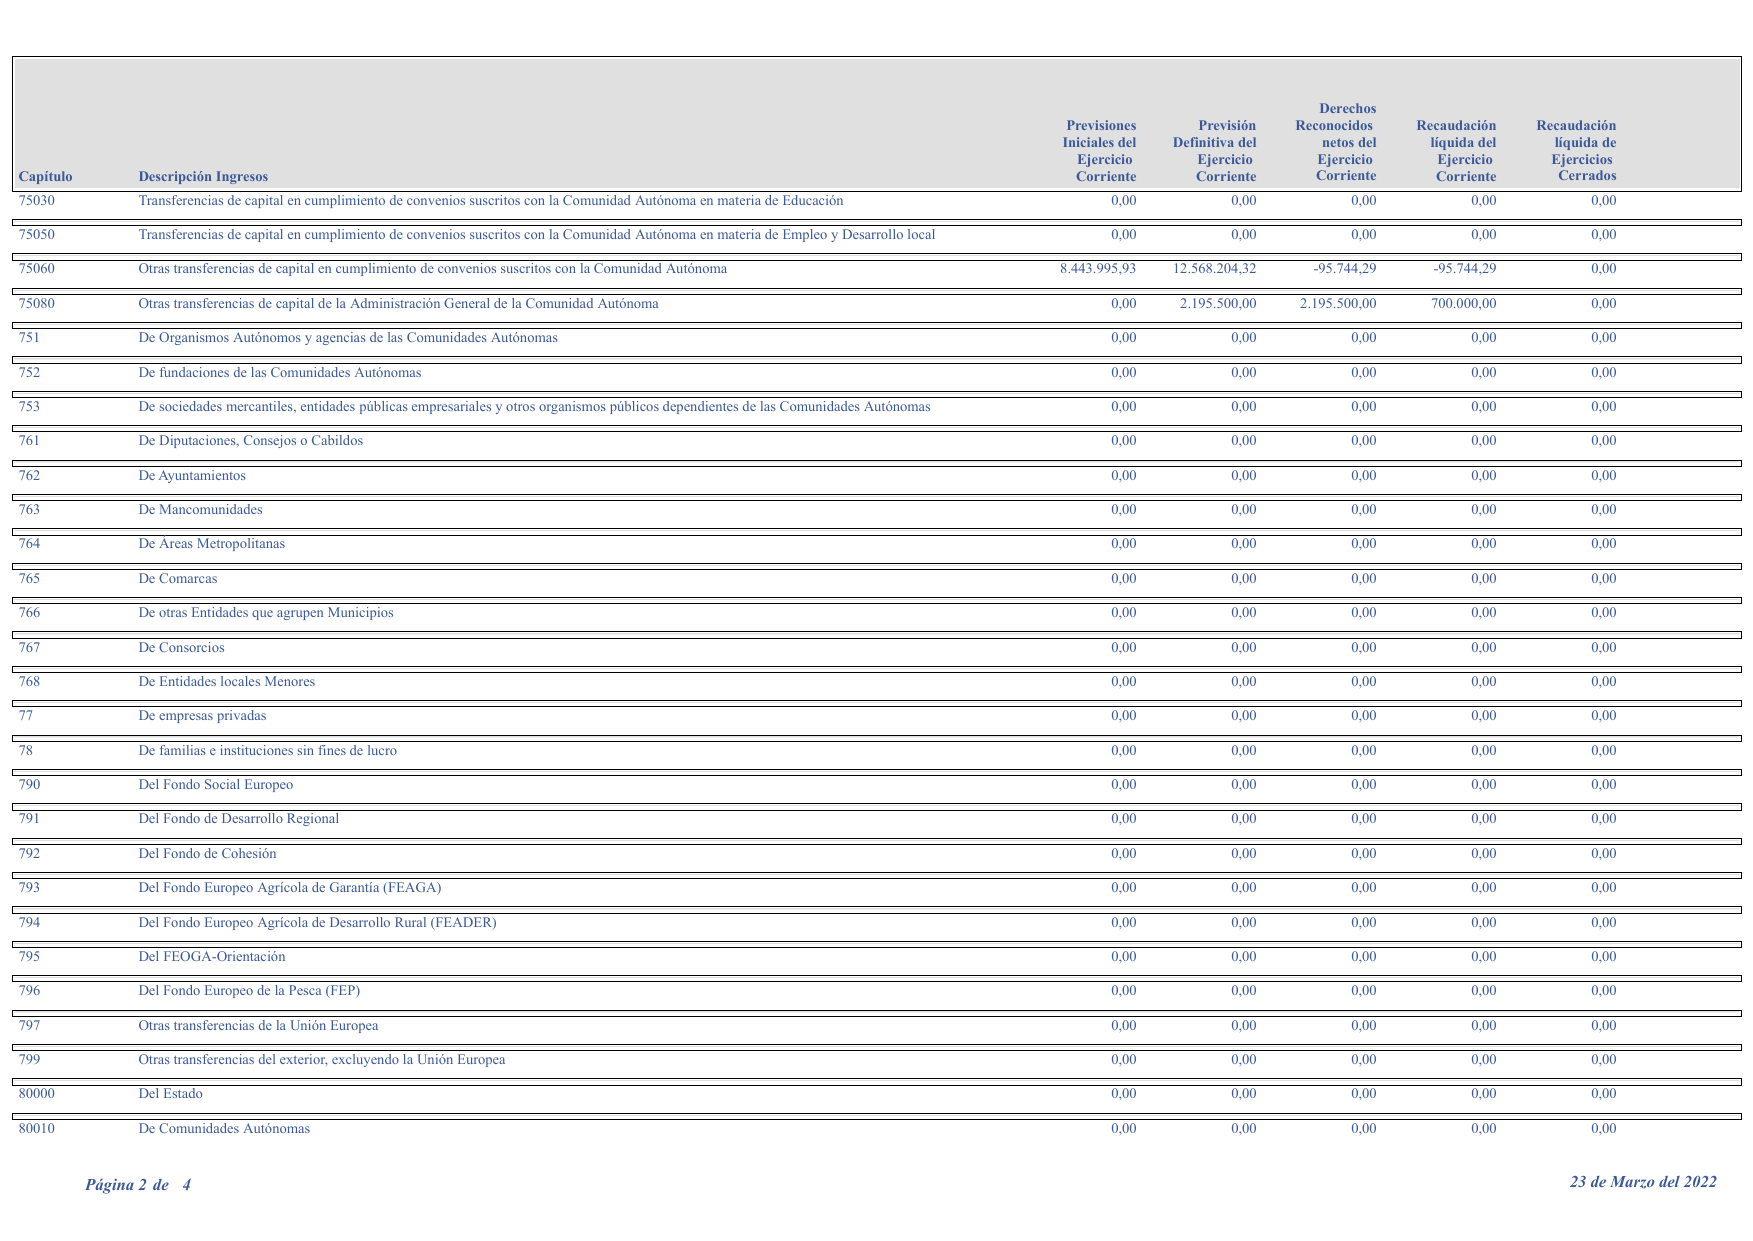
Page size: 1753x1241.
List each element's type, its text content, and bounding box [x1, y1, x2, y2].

text Ejercicio [1197, 151, 1278, 167]
text 0,00 [1351, 570, 1398, 586]
text 0,00 [1471, 948, 1518, 964]
text De Organismos Autónomos y agencias de las Comunidades Autónomas [138, 330, 583, 346]
text 0,00 [1111, 398, 1158, 414]
picture [13, 426, 1741, 431]
text 0,00 [1351, 1086, 1398, 1102]
text 63 [26, 502, 62, 518]
text Otras transferencias de capital de la Administración General de la Comunidad Autónoma [138, 295, 684, 311]
text 0,00 [1471, 777, 1518, 793]
text 5030 [26, 192, 77, 208]
text 0,00 [1351, 742, 1398, 758]
text 68 [26, 673, 62, 689]
text 7 [18, 983, 26, 999]
text 7 [18, 777, 26, 793]
picture [13, 1114, 1741, 1119]
text 0,00 [1591, 914, 1638, 930]
text 0,00 [1591, 845, 1638, 861]
text 7 [18, 605, 26, 621]
text 0,00 [1231, 502, 1278, 518]
text 0,00 [1591, 742, 1638, 758]
text Ejercicio [1077, 151, 1158, 167]
text 0,00 [1471, 1052, 1518, 1068]
text 0,00 [1111, 811, 1158, 827]
text 0,00 [1471, 845, 1518, 861]
text 0,00 [1231, 605, 1278, 621]
text Recaudación [1536, 118, 1638, 134]
text 0,00 [1111, 227, 1158, 243]
text 0,00 [1231, 1086, 1278, 1102]
text 0,00 [1111, 639, 1158, 655]
text De Ayuntamientos [138, 467, 388, 483]
text 51 [26, 330, 77, 346]
text 0,00 [1351, 1017, 1398, 1033]
text 0,00 [1591, 502, 1638, 518]
text 5050 [26, 227, 77, 243]
picture [13, 289, 1741, 294]
text Del Estado [138, 1086, 531, 1102]
text 8 [26, 742, 55, 758]
picture [13, 907, 1741, 913]
text 7 [18, 570, 26, 586]
text 7 [18, 742, 26, 758]
text 0,00 [1351, 330, 1398, 346]
text 0,00 [1111, 673, 1158, 689]
text 7 [18, 398, 26, 414]
text 0010 [26, 1120, 77, 1136]
text 0,00 [1111, 1086, 1158, 1102]
text 0,00 [1231, 708, 1278, 724]
text Del Fondo Europeo Agrícola de Garantía (FEAGA) [138, 880, 522, 896]
text 0,00 [1591, 1052, 1638, 1068]
text 0,00 [1351, 467, 1398, 483]
text De Mancomunidades [138, 502, 284, 518]
text 7 [18, 502, 26, 518]
text De otras Entidades que agrupen Municipios [138, 605, 419, 621]
text 0,00 [1111, 192, 1158, 208]
text Previsión [1198, 118, 1278, 134]
text 0,00 [1351, 639, 1398, 655]
text 7 [26, 708, 55, 724]
text 0,00 [1351, 502, 1398, 518]
text Corriente [1436, 168, 1518, 184]
text 0,00 [1231, 1017, 1278, 1033]
text 0,00 [1591, 295, 1638, 311]
text 0,00 [1351, 364, 1398, 380]
text De Entidades locales Menores [138, 673, 340, 689]
text De familias e instituciones sin fines de lucro [138, 742, 422, 758]
text 0,00 [1591, 777, 1638, 793]
text 0,00 [1471, 1017, 1518, 1033]
text 93 [26, 880, 62, 896]
text 53 [26, 398, 62, 414]
text 0,00 [1351, 192, 1398, 208]
picture [13, 392, 1741, 397]
text 7 [18, 295, 26, 311]
text Del Fondo de Desarrollo Regional [138, 811, 364, 827]
text 12.568.204,32 [1173, 261, 1278, 277]
text 0,00 [1111, 1017, 1158, 1033]
text 0,00 [1111, 742, 1158, 758]
text Corriente [1076, 168, 1158, 184]
text 0,00 [1111, 1052, 1158, 1068]
text 0,00 [1231, 227, 1278, 243]
text Corriente [1316, 168, 1398, 184]
text 0,00 [1111, 1120, 1158, 1136]
text 0,00 [1471, 1120, 1518, 1136]
text 0,00 [1591, 536, 1638, 552]
text 0,00 [1111, 605, 1158, 621]
text 0,00 [1471, 192, 1518, 208]
picture [13, 701, 1741, 706]
text 0,00 [1351, 1120, 1398, 1136]
text Ejercicio [1317, 151, 1398, 167]
text 0,00 [1351, 708, 1398, 724]
text 0,00 [1471, 364, 1518, 380]
text 0,00 [1111, 364, 1158, 380]
text 0,00 [1111, 502, 1158, 518]
text De Áreas Metropolitanas [138, 536, 307, 552]
text Ejercicio [1437, 151, 1518, 167]
text Reconocidos [1295, 118, 1398, 134]
text 0,00 [1471, 536, 1518, 552]
picture [13, 804, 1741, 810]
text 0,00 [1111, 708, 1158, 724]
text 700.000,00 [1431, 295, 1518, 311]
text Corriente [1196, 168, 1278, 184]
picture [13, 529, 1741, 535]
text Transferencias de capital en cumplimiento de convenios suscritos con la Comunidad Autónoma en materia de Educación [138, 192, 869, 208]
text 0,00 [1591, 811, 1638, 827]
text -95.744,29 [1313, 261, 1398, 277]
text 8 [18, 1086, 26, 1102]
text 7 [18, 536, 26, 552]
text De Diputaciones, Consejos o Cabildos [138, 433, 388, 449]
text 2.195.500,00 [1180, 295, 1278, 311]
text 52 [26, 364, 62, 380]
text 0,00 [1591, 433, 1638, 449]
text 0,00 [1591, 330, 1638, 346]
text Otras transferencias de capital en cumplimiento de convenios suscritos con la Comunidad Autónoma [138, 261, 752, 277]
text 0,00 [1591, 1086, 1638, 1102]
text 0,00 [1591, 880, 1638, 896]
text 0,00 [1471, 330, 1518, 346]
text 0,00 [1111, 295, 1158, 311]
picture [13, 57, 1741, 191]
text 0,00 [1111, 467, 1158, 483]
picture [13, 254, 1741, 260]
text Derechos [1319, 101, 1398, 117]
text 64 [26, 536, 62, 552]
text 0,00 [1591, 467, 1638, 483]
text 2.195.500,00 [1300, 295, 1398, 311]
text Recaudación [1416, 118, 1518, 134]
text 7 [18, 811, 26, 827]
text 0,00 [1351, 948, 1398, 964]
picture [13, 632, 1741, 638]
text 92 [26, 845, 62, 861]
text 65 [26, 570, 62, 586]
text 0,00 [1471, 983, 1518, 999]
text 0,00 [1351, 1052, 1398, 1068]
text 0,00 [1471, 433, 1518, 449]
text Del FEOGA-Orientación [138, 948, 522, 964]
text 96 [26, 983, 62, 999]
text 0,00 [1351, 914, 1398, 930]
text 0,00 [1111, 948, 1158, 964]
text 0,00 [1231, 330, 1278, 346]
text líquida del [1430, 134, 1518, 151]
text netos del [1322, 134, 1398, 151]
text 0,00 [1351, 605, 1398, 621]
text 0,00 [1351, 983, 1398, 999]
text 0,00 [1591, 1017, 1638, 1033]
text 0,00 [1351, 811, 1398, 827]
picture [13, 461, 1741, 466]
text -95.744,29 [1433, 261, 1518, 277]
text 95 [26, 948, 62, 964]
text Cerrados [1558, 168, 1638, 184]
text 0,00 [1591, 398, 1638, 414]
text 0,00 [1231, 983, 1278, 999]
picture [13, 667, 1741, 672]
text 5060 [26, 261, 77, 277]
text 99 [26, 1052, 62, 1068]
text 7 [18, 227, 26, 243]
text 0,00 [1471, 708, 1518, 724]
text Del Fondo Social Europeo [138, 777, 422, 793]
text 0,00 [1351, 673, 1398, 689]
text 0,00 [1471, 673, 1518, 689]
text 0,00 [1351, 433, 1398, 449]
text Ejercicios [1551, 151, 1638, 167]
text 94 [26, 914, 62, 930]
text Del Fondo Europeo de la Pesca (FEP) [138, 983, 531, 999]
text Capítulo [18, 168, 94, 184]
text 0,00 [1231, 742, 1278, 758]
text 7 [18, 845, 26, 861]
text 0,00 [1591, 261, 1638, 277]
picture [13, 564, 1741, 569]
text 0,00 [1351, 398, 1398, 414]
text 0,00 [1471, 639, 1518, 655]
text 0000 [26, 1086, 77, 1102]
text 0,00 [1231, 1120, 1278, 1136]
text De sociedades mercantiles, entidades públicas empresariales y otros organismos públicos dependientes de las Comunidades Autónomas [138, 398, 956, 414]
text Definitiva del [1173, 134, 1278, 151]
text Otras transferencias del exterior, excluyendo la Unión Europea [138, 1052, 531, 1068]
text 0,00 [1591, 192, 1638, 208]
text 8.443.995,93 [1060, 261, 1158, 277]
text 4 [182, 1176, 216, 1194]
picture [13, 1045, 1741, 1050]
text Previsiones [1066, 118, 1158, 134]
text 66 [26, 605, 62, 621]
text 0,00 [1111, 983, 1158, 999]
picture [13, 1079, 1741, 1085]
text 7 [18, 948, 26, 964]
text 7 [18, 639, 26, 655]
text 0,00 [1471, 605, 1518, 621]
text 7 [18, 192, 26, 208]
text líquida de [1554, 134, 1638, 151]
text 7 [18, 1017, 26, 1033]
text 7 [18, 433, 26, 449]
text 0,00 [1231, 948, 1278, 964]
text 0,00 [1471, 1086, 1518, 1102]
text 7 [18, 467, 26, 483]
text 0,00 [1231, 673, 1278, 689]
text 0,00 [1231, 1052, 1278, 1068]
picture [13, 770, 1741, 775]
picture [13, 598, 1741, 603]
text 0,00 [1231, 777, 1278, 793]
text 0,00 [1111, 845, 1158, 861]
text 0,00 [1231, 914, 1278, 930]
text 0,00 [1231, 880, 1278, 896]
text 0,00 [1471, 227, 1518, 243]
picture [13, 1011, 1741, 1016]
text 0,00 [1351, 845, 1398, 861]
text 0,00 [1351, 777, 1398, 793]
text 0,00 [1471, 811, 1518, 827]
text Página 2 de [85, 1176, 182, 1194]
text 0,00 [1231, 398, 1278, 414]
text 0,00 [1591, 227, 1638, 243]
text 0,00 [1591, 570, 1638, 586]
text 7 [18, 330, 26, 346]
text 0,00 [1591, 708, 1638, 724]
text 7 [18, 261, 26, 277]
text 91 [26, 811, 62, 827]
text De Comunidades Autónomas [138, 1120, 335, 1136]
text De empresas privadas [138, 708, 340, 724]
text 7 [18, 914, 26, 930]
text 0,00 [1471, 502, 1518, 518]
text 0,00 [1351, 880, 1398, 896]
text Otras transferencias de la Unión Europea [138, 1017, 531, 1033]
text 0,00 [1231, 811, 1278, 827]
text 0,00 [1591, 673, 1638, 689]
text Descripción Ingresos [138, 168, 290, 184]
text 0,00 [1471, 880, 1518, 896]
text 62 [26, 467, 62, 483]
text 0,00 [1231, 536, 1278, 552]
text 0,00 [1231, 570, 1278, 586]
picture [13, 839, 1741, 844]
text 0,00 [1111, 433, 1158, 449]
text De Consorcios [138, 639, 419, 655]
text 5080 [26, 295, 77, 311]
text 0,00 [1471, 570, 1518, 586]
text 0,00 [1231, 192, 1278, 208]
text 7 [18, 1052, 26, 1068]
text 7 [18, 673, 26, 689]
text 0,00 [1111, 914, 1158, 930]
text Iniciales del [1062, 134, 1158, 151]
picture [13, 220, 1741, 225]
text 0,00 [1591, 639, 1638, 655]
text De Comarcas [138, 570, 239, 586]
text 0,00 [1471, 398, 1518, 414]
text Transferencias de capital en cumplimiento de convenios suscritos con la Comunidad Autónoma en materia de Empleo y Desarrollo local [138, 227, 961, 243]
picture [13, 942, 1741, 947]
text 61 [26, 433, 62, 449]
text 67 [26, 639, 62, 655]
picture [13, 736, 1741, 741]
picture [13, 323, 1741, 328]
text 0,00 [1471, 742, 1518, 758]
text 0,00 [1351, 227, 1398, 243]
picture [13, 976, 1741, 981]
text 97 [26, 1017, 62, 1033]
text 8 [18, 1120, 26, 1136]
text 0,00 [1351, 536, 1398, 552]
text 0,00 [1591, 605, 1638, 621]
text Del Fondo de Cohesión [138, 845, 364, 861]
text 0,00 [1111, 880, 1158, 896]
text 0,00 [1111, 536, 1158, 552]
text 0,00 [1471, 467, 1518, 483]
picture [13, 495, 1741, 500]
text 7 [18, 364, 26, 380]
text 0,00 [1591, 948, 1638, 964]
text 0,00 [1231, 845, 1278, 861]
picture [13, 873, 1741, 878]
text 7 [18, 708, 26, 724]
text 0,00 [1591, 364, 1638, 380]
text 0,00 [1111, 777, 1158, 793]
text 90 [26, 777, 62, 793]
text 0,00 [1111, 330, 1158, 346]
text De fundaciones de las Comunidades Autónomas [138, 364, 446, 380]
text 23 de Marzo del 2022 [1569, 1173, 1742, 1191]
text 0,00 [1231, 364, 1278, 380]
text 0,00 [1111, 570, 1158, 586]
text 7 [18, 880, 26, 896]
picture [13, 357, 1741, 363]
text 0,00 [1591, 1120, 1638, 1136]
text 0,00 [1591, 983, 1638, 999]
text 0,00 [1231, 467, 1278, 483]
text 0,00 [1231, 639, 1278, 655]
text 0,00 [1471, 914, 1518, 930]
text 0,00 [1231, 433, 1278, 449]
text Del Fondo Europeo Agrícola de Desarrollo Rural (FEADER) [138, 914, 522, 930]
